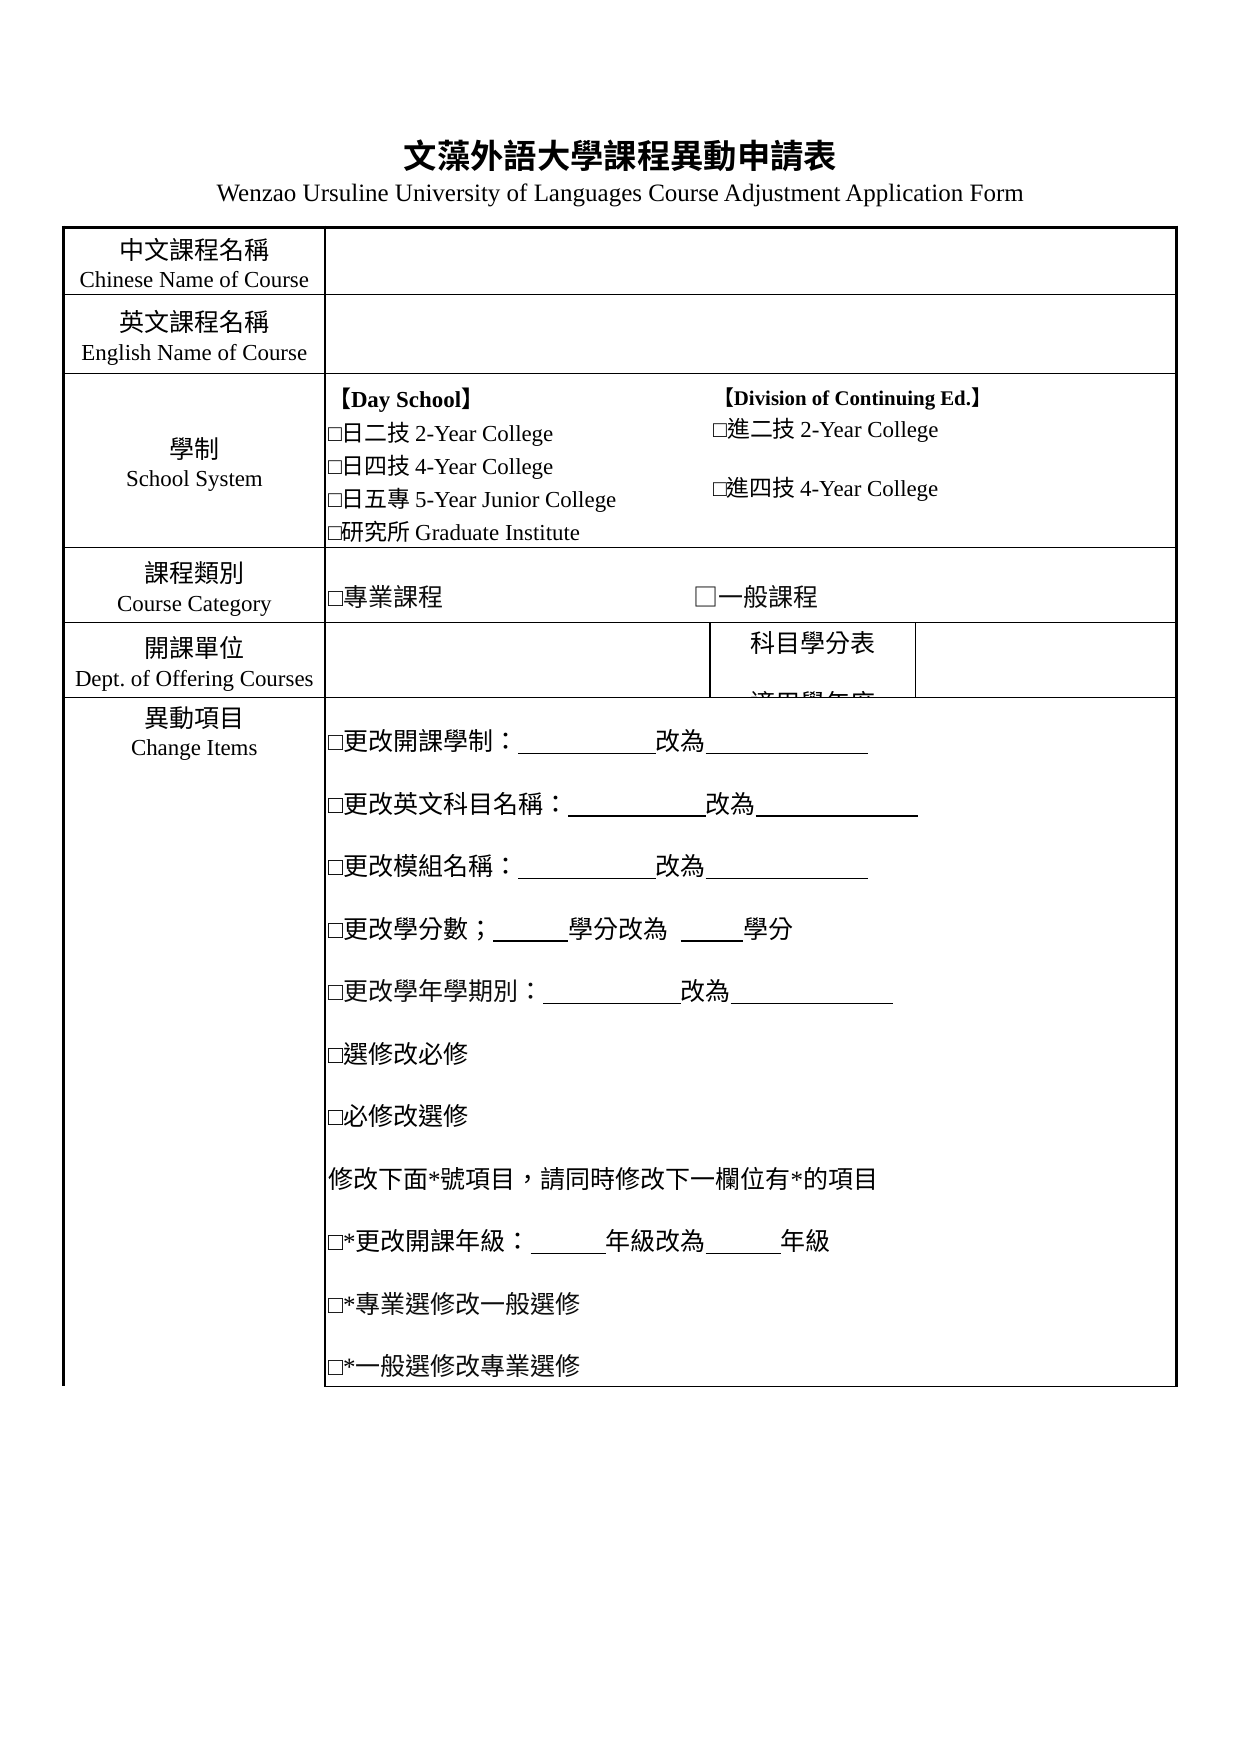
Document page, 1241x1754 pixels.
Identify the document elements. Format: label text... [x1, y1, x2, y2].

table_cell 【Day School】 □日二技2-Year College □日四技4-Year College □日五專5-Year Junior College □研究所Graduate Institute [326, 374, 710, 547]
table_cell 學制 School System [65, 374, 324, 547]
text Wenzao Ursuline University of Languages Course Adjustment Application Form [118, 178, 1122, 207]
table_cell 異動項目 Change Items [65, 698, 324, 1386]
table_cell 開課單位 Dept. of Offering Courses [65, 623, 324, 697]
table_cell 【Division of Continuing Ed.】 □進二技2-Year College □進四技4-Year College [710, 374, 1175, 547]
text 文藻外語大學課程異動申請表 [118, 130, 1122, 178]
table_cell 課程類別 Course Category [65, 548, 324, 622]
table_cell [326, 623, 709, 697]
table_cell [326, 295, 1175, 373]
table_cell □專業課程 □一般課程 [326, 548, 1175, 622]
table_header 中文課程名稱 Chinese Name of Course [65, 229, 324, 294]
table_cell 英文課程名稱 English Name of Course [65, 295, 324, 373]
table_cell 科目學分表 適用學年度 [711, 623, 915, 697]
table_cell [916, 623, 1175, 697]
table_header [326, 229, 1175, 294]
table_cell □更改開課學制： 改為 □更改英文科目名稱： 改為 □更改模組名稱： 改為 □更改學分數； 學分改為 學分 □更改學年學期別： 改為 □選修改必修 □必修改選修 修改下面*號項目，請同時修改下一欄位有*的項目 □*更改開課年級： 年級改為 年級 □*專業選修改一般選修 □*一般選修改專業選修 [326, 698, 1175, 1386]
